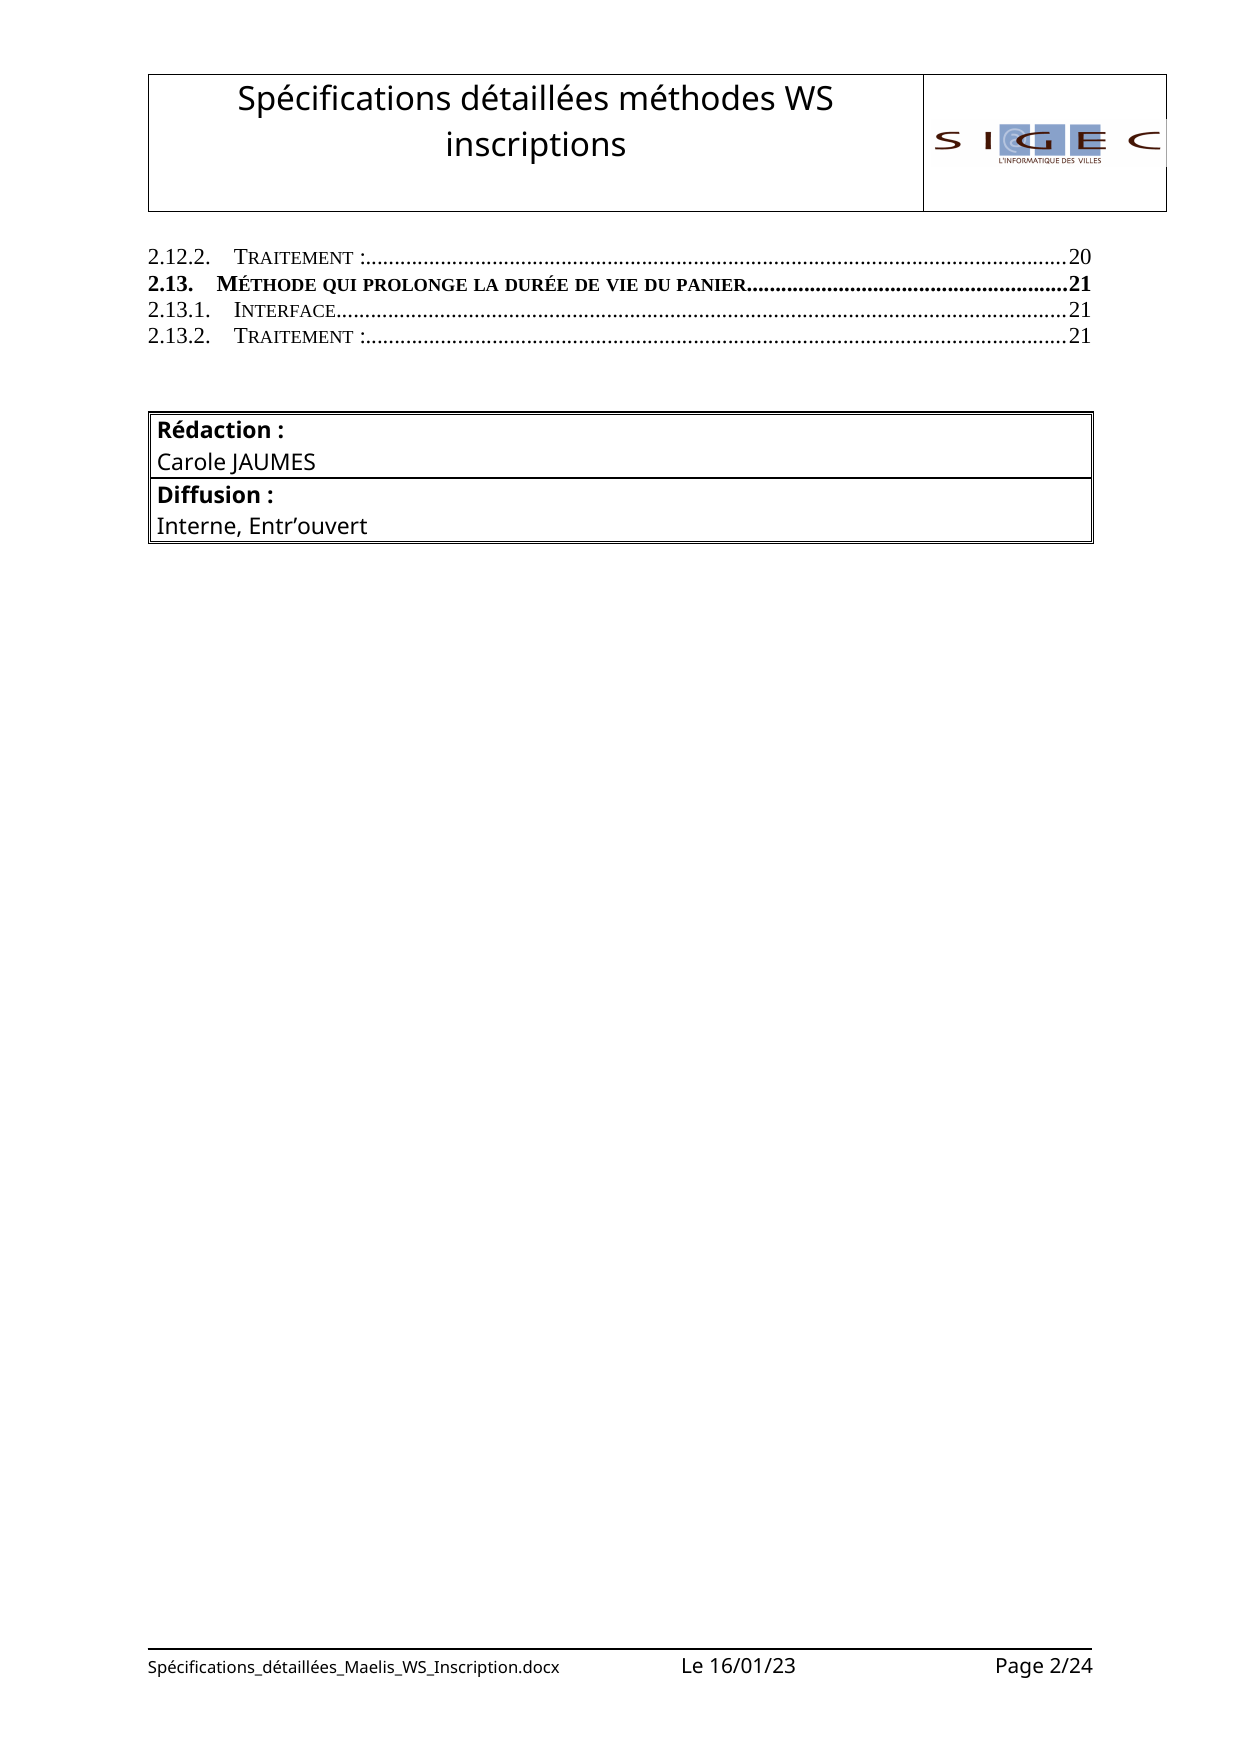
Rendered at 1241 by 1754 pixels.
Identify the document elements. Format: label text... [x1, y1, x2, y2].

text 2.13.1. Interface 21 [148, 296, 1092, 322]
text 2.13.2. Traitement : 21 [148, 322, 1092, 349]
table_cell Diffusion : Interne, Entr’ouvert [151, 479, 1091, 541]
text 2.13. Méthode qui prolonge la durée de vie du panier 21 [148, 270, 1092, 296]
text 2.12.2. Traitement : 20 [148, 243, 1092, 270]
table_header Rédaction : Carole JAUMES [151, 415, 1091, 477]
picture [930, 119, 1167, 167]
